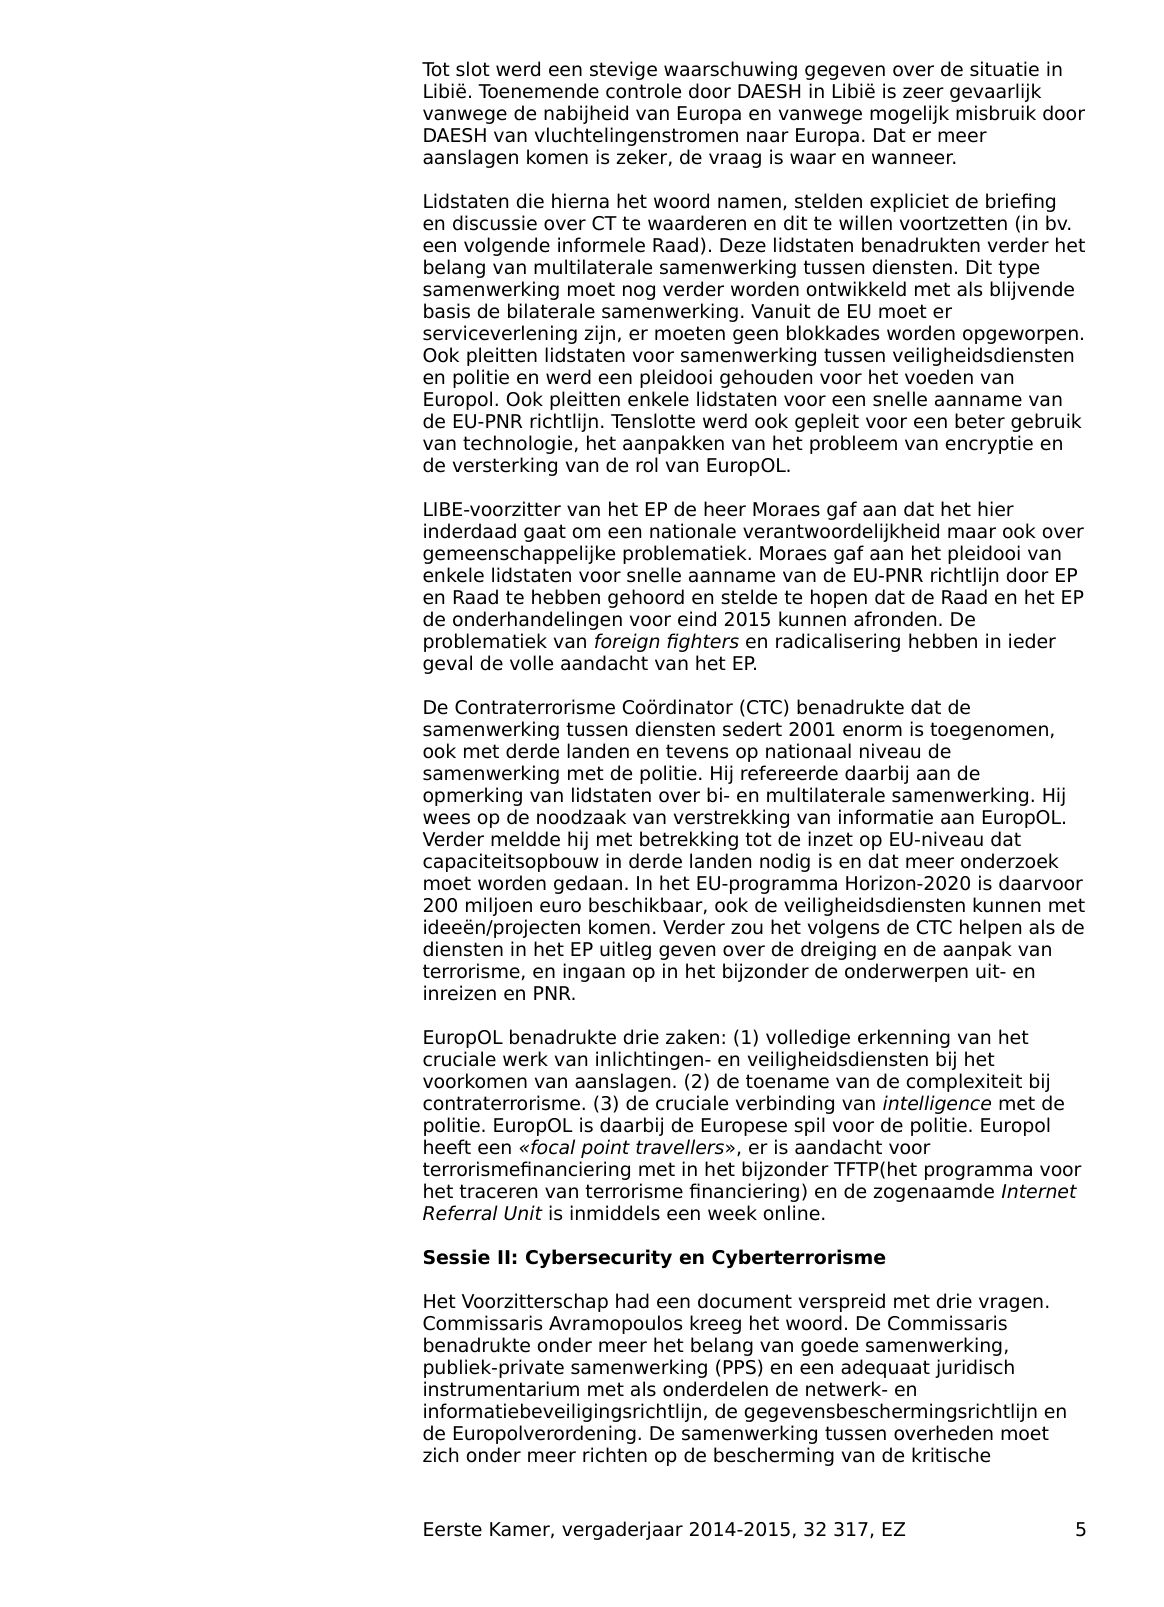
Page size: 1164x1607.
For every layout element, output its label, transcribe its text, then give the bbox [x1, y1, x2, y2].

subtitle Sessie II: Cybersecurity en Cyberterrorisme [422, 1247, 1087, 1269]
text LIBE-voorzitter van het EP de heer Moraes gaf aan dat het hier inderdaad gaat om een nationale verantwoordelijkheid maar ook over gemeenschappelijke problematiek. Moraes gaf aan het pleidooi van enkele lidstaten voor snelle aanname van de EU-PNR richtlijn door EP en Raad te hebben gehoord en stelde te hopen dat de Raad en het EP de onderhandelingen voor eind 2015 kunnen afronden. De problematiek van foreign fighters en radicalisering hebben in ieder geval de volle aandacht van het EP. [422, 499, 1087, 675]
text Tot slot werd een stevige waarschuwing gegeven over de situatie in Libië. Toenemende controle door DAESH in Libië is zeer gevaarlijk vanwege de nabijheid van Europa en vanwege mogelijk misbruik door DAESH van vluchtelingenstromen naar Europa. Dat er meer aanslagen komen is zeker, de vraag is waar en wanneer. [422, 59, 1087, 169]
text EuropOL benadrukte drie zaken: (1) volledige erkenning van het cruciale werk van inlichtingen- en veiligheidsdiensten bij het voorkomen van aanslagen. (2) de toename van de complexiteit bij contraterrorisme. (3) de cruciale verbinding van intelligence met de politie. EuropOL is daarbij de Europese spil voor de politie. Europol heeft een «focal point travellers», er is aandacht voor terrorismefinanciering met in het bijzonder TFTP(het programma voor het traceren van terrorisme financiering) en de zogenaamde Internet Referral Unit is inmiddels een week online. [422, 1027, 1087, 1225]
text Lidstaten die hierna het woord namen, stelden expliciet de briefing en discussie over CT te waarderen en dit te willen voortzetten (in bv. een volgende informele Raad). Deze lidstaten benadrukten verder het belang van multilaterale samenwerking tussen diensten. Dit type samenwerking moet nog verder worden ontwikkeld met als blijvende basis de bilaterale samenwerking. Vanuit de EU moet er serviceverlening zijn, er moeten geen blokkades worden opgeworpen. Ook pleitten lidstaten voor samenwerking tussen veiligheidsdiensten en politie en werd een pleidooi gehouden voor het voeden van Europol. Ook pleitten enkele lidstaten voor een snelle aanname van de EU-PNR richtlijn. Tenslotte werd ook gepleit voor een beter gebruik van technologie, het aanpakken van het probleem van encryptie en de versterking van de rol van EuropOL. [422, 191, 1087, 477]
text Het Voorzitterschap had een document verspreid met drie vragen. Commissaris Avramopoulos kreeg het woord. De Commissaris benadrukte onder meer het belang van goede samenwerking, publiek-private samenwerking (PPS) en een adequaat juridisch instrumentarium met als onderdelen de netwerk- en informatiebeveiligingsrichtlijn, de gegevensbeschermingsrichtlijn en de Europolverordening. De samenwerking tussen overheden moet zich onder meer richten op de bescherming van de kritische [422, 1291, 1087, 1467]
text De Contraterrorisme Coördinator (CTC) benadrukte dat de samenwerking tussen diensten sedert 2001 enorm is toegenomen, ook met derde landen en tevens op nationaal niveau de samenwerking met de politie. Hij refereerde daarbij aan de opmerking van lidstaten over bi- en multilaterale samenwerking. Hij wees op de noodzaak van verstrekking van informatie aan EuropOL. Verder meldde hij met betrekking tot de inzet op EU-niveau dat capaciteitsopbouw in derde landen nodig is en dat meer onderzoek moet worden gedaan. In het EU-programma Horizon-2020 is daarvoor 200 miljoen euro beschikbaar, ook de veiligheidsdiensten kunnen met ideeën/projecten komen. Verder zou het volgens de CTC helpen als de diensten in het EP uitleg geven over de dreiging en de aanpak van terrorisme, en ingaan op in het bijzonder de onderwerpen uit- en inreizen en PNR. [422, 697, 1087, 1005]
